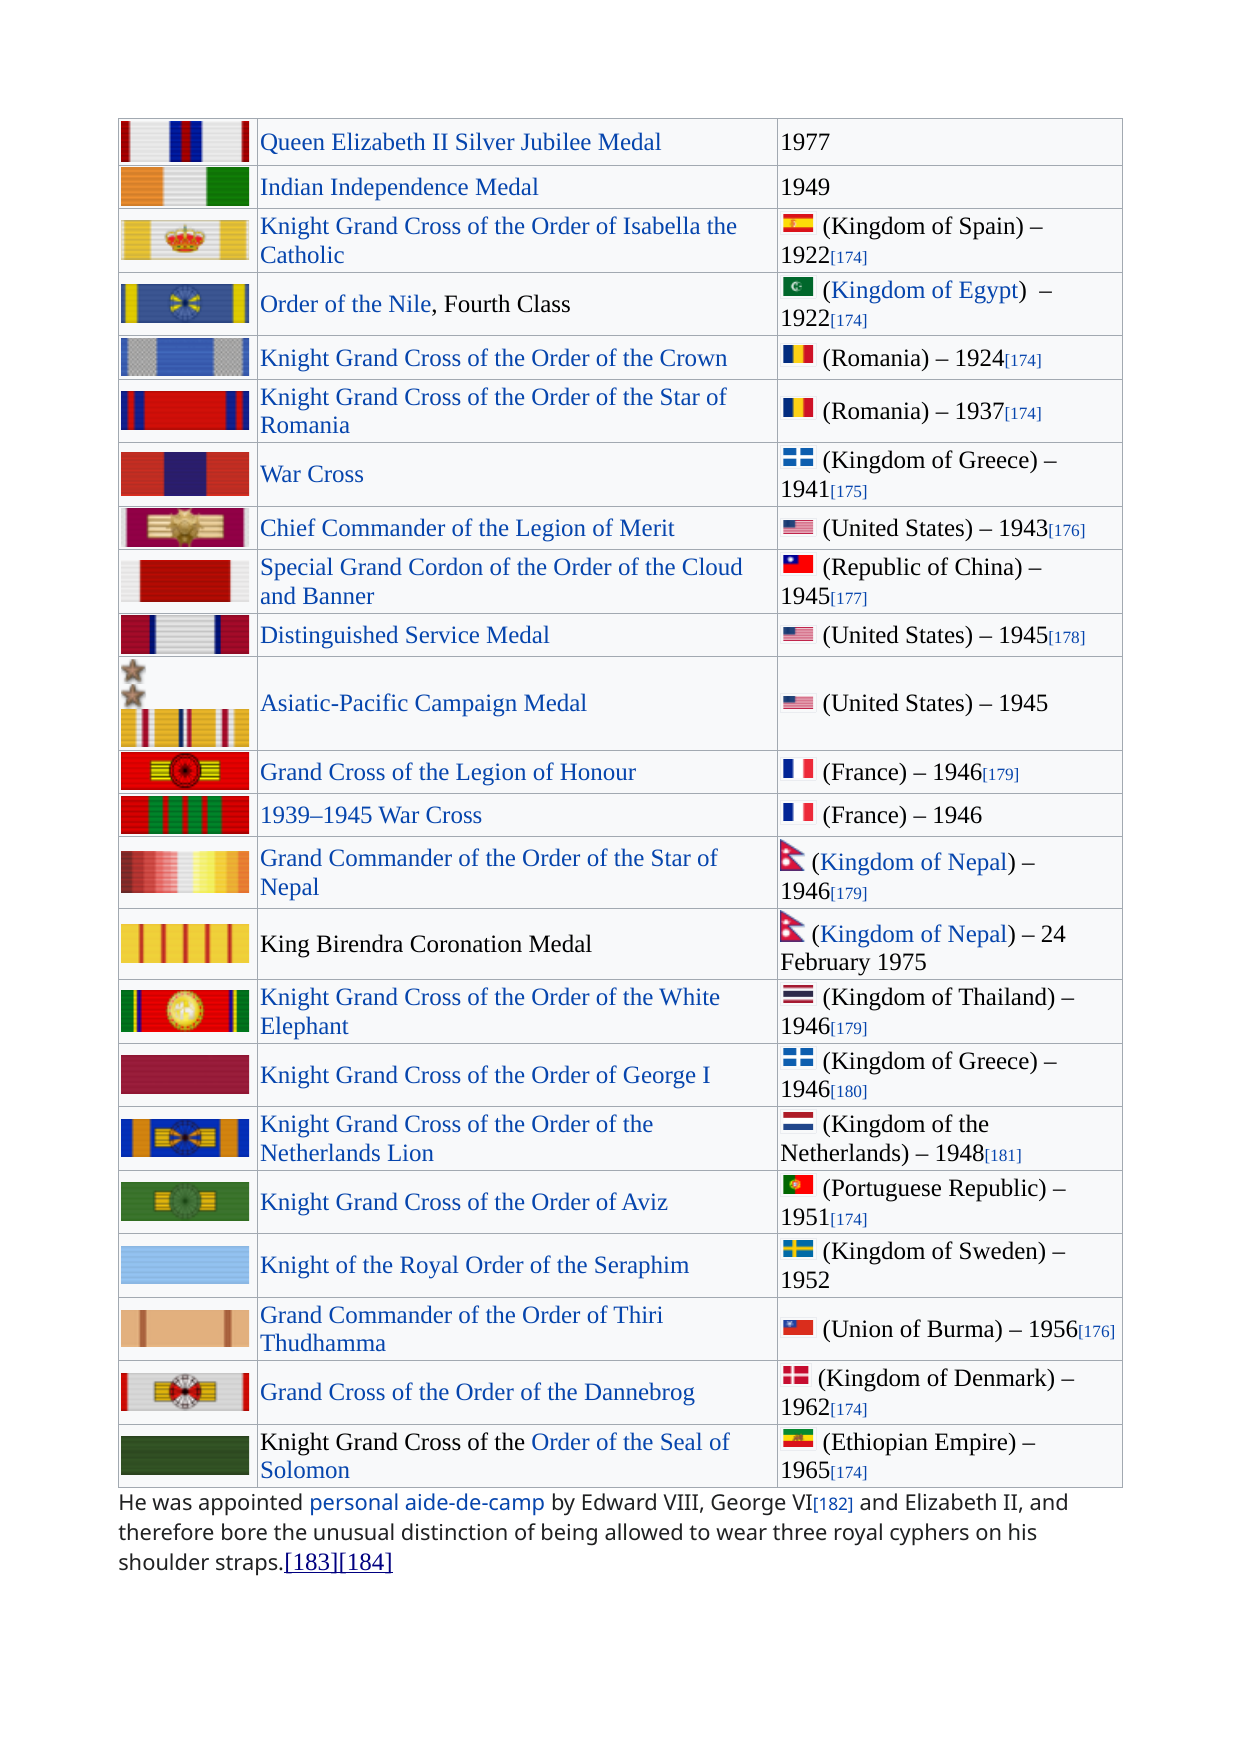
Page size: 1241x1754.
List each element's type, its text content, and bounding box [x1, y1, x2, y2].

table_cell 1949 [778, 166, 1122, 208]
table_cell 1939–1945 War Cross [258, 794, 777, 836]
table_cell War Cross [258, 443, 777, 506]
table_cell (Ethiopian Empire) – 1965[174] [778, 1425, 1122, 1487]
table_cell (Romania) – 1937[174] [778, 380, 1122, 442]
table_cell [119, 1361, 257, 1424]
table_cell (Kingdom of Sweden) – 1952 [778, 1234, 1122, 1297]
picture [121, 338, 250, 376]
table_cell Knight Grand Cross of the Order of the Seal of Solomon [258, 1425, 777, 1487]
picture [783, 520, 814, 534]
table_cell (Kingdom of the Netherlands) – 1948[181] [778, 1107, 1122, 1170]
picture [121, 659, 250, 747]
table_cell Knight Grand Cross of the Order of the Netherlands Lion [258, 1107, 777, 1170]
picture [783, 627, 814, 641]
table_cell [119, 1171, 257, 1233]
table_cell (France) – 1946[179] [778, 751, 1122, 793]
picture [783, 345, 814, 363]
picture [783, 1240, 814, 1257]
table_cell Knight Grand Cross of the Order of the Star of Romania [258, 380, 777, 442]
picture [780, 839, 806, 871]
table_cell (France) – 1946 [778, 794, 1122, 836]
table_cell Knight Grand Cross of the Order of Isabella the Catholic [258, 209, 777, 272]
table_cell [119, 1298, 257, 1360]
picture [121, 1246, 250, 1284]
table_cell [119, 166, 257, 208]
picture [121, 1310, 250, 1347]
table_cell [119, 550, 257, 613]
picture [121, 508, 250, 547]
table_cell Knight Grand Cross of the Order of the White Elephant [258, 980, 777, 1043]
picture [121, 1182, 250, 1221]
table_cell [119, 751, 257, 793]
table_cell [119, 794, 257, 836]
picture [121, 284, 250, 323]
picture [121, 1373, 250, 1411]
table_cell (United States) – 1945 [778, 657, 1122, 749]
picture [783, 803, 814, 821]
table_cell [119, 336, 257, 379]
picture [783, 1366, 809, 1384]
table_cell (Kingdom of Denmark) – 1962[174] [778, 1361, 1122, 1424]
table_cell Special Grand Cordon of the Order of the Cloud and Banner [258, 550, 777, 613]
picture [121, 615, 250, 654]
table_cell (Portuguese Republic) – 1951[174] [778, 1171, 1122, 1233]
table_cell [119, 1234, 257, 1297]
picture [121, 796, 250, 834]
picture [783, 398, 814, 417]
table_cell (Republic of China) – 1945[177] [778, 550, 1122, 613]
table_cell Grand Commander of the Order of Thiri Thudhamma [258, 1298, 777, 1360]
picture [783, 696, 814, 709]
table_cell [119, 380, 257, 442]
picture [121, 851, 250, 893]
picture [783, 555, 814, 573]
picture [121, 167, 250, 206]
picture [783, 214, 814, 232]
table_cell (United States) – 1945[178] [778, 614, 1122, 656]
picture [121, 391, 250, 430]
table_cell Grand Cross of the Legion of Honour [258, 751, 777, 793]
picture [121, 752, 250, 790]
table_cell Knight Grand Cross of the Order of Aviz [258, 1171, 777, 1233]
table_cell Grand Commander of the Order of the Star of Nepal [258, 837, 777, 908]
table_cell [119, 1425, 257, 1487]
table_cell Grand Cross of the Order of the Dannebrog [258, 1361, 777, 1424]
table_cell [119, 119, 257, 165]
table_cell (Kingdom of Nepal) – 1946[179] [778, 837, 1122, 908]
table_cell [119, 443, 257, 506]
picture [121, 220, 250, 260]
table_cell (United States) – 1943[176] [778, 507, 1122, 549]
table_cell Indian Independence Medal [258, 166, 777, 208]
table_cell Chief Commander of the Legion of Merit [258, 507, 777, 549]
table_cell [119, 614, 257, 656]
table_cell Knight of the Royal Order of the Seraphim [258, 1234, 777, 1297]
table_cell (Kingdom of Egypt) – 1922[174] [778, 273, 1122, 335]
table_cell King Birendra Coronation Medal [258, 909, 777, 979]
picture [799, 1240, 814, 1244]
picture [780, 910, 806, 942]
table_cell [119, 980, 257, 1043]
table_cell Knight Grand Cross of the Order of the Crown [258, 336, 777, 379]
text He was appointed personal aide-de-camp by Edward VIII, George VI[182] and Elizabeth II, and therefore bore the unusual distinction of being allowed to wear three royal cyphers on his shoulder straps.[183][184] [118, 1488, 1122, 1577]
table_cell Distinguished Service Medal [258, 614, 777, 656]
table_cell (Kingdom of Thailand) – 1946[179] [778, 980, 1122, 1043]
table_cell Asiatic-Pacific Campaign Medal [258, 657, 777, 749]
picture [783, 277, 814, 296]
table_cell (Kingdom of Greece) – 1941[175] [778, 443, 1122, 506]
picture [783, 448, 814, 466]
picture [783, 985, 814, 1003]
table_cell Knight Grand Cross of the Order of George I [258, 1044, 777, 1106]
table_cell (Romania) – 1924[174] [778, 336, 1122, 379]
table_cell [119, 837, 257, 908]
table_cell [119, 273, 257, 335]
picture [121, 452, 250, 496]
table_cell [119, 209, 257, 272]
picture [783, 1429, 814, 1447]
picture [121, 560, 250, 602]
picture [121, 1055, 250, 1094]
table_cell Order of the Nile, Fourth Class [258, 273, 777, 335]
table_cell [119, 909, 257, 979]
table_cell (Kingdom of Greece) – 1946[180] [778, 1044, 1122, 1106]
picture [783, 1112, 814, 1130]
picture [121, 990, 250, 1032]
table_cell [119, 657, 257, 749]
picture [783, 1320, 814, 1335]
picture [783, 1048, 814, 1066]
table_cell (Kingdom of Spain) – 1922[174] [778, 209, 1122, 272]
table_cell [119, 1044, 257, 1106]
picture [121, 121, 250, 162]
picture [783, 1175, 814, 1194]
table_cell (Kingdom of Nepal) – 24 February 1975 [778, 909, 1122, 979]
picture [121, 924, 250, 963]
table_cell [119, 1107, 257, 1170]
picture [783, 759, 814, 778]
table_cell Queen Elizabeth II Silver Jubilee Medal [258, 119, 777, 165]
table_cell (Union of Burma) – 1956[176] [778, 1298, 1122, 1360]
table_cell [119, 507, 257, 549]
picture [121, 1119, 250, 1157]
table_cell 1977 [778, 119, 1122, 165]
picture [121, 1436, 250, 1475]
